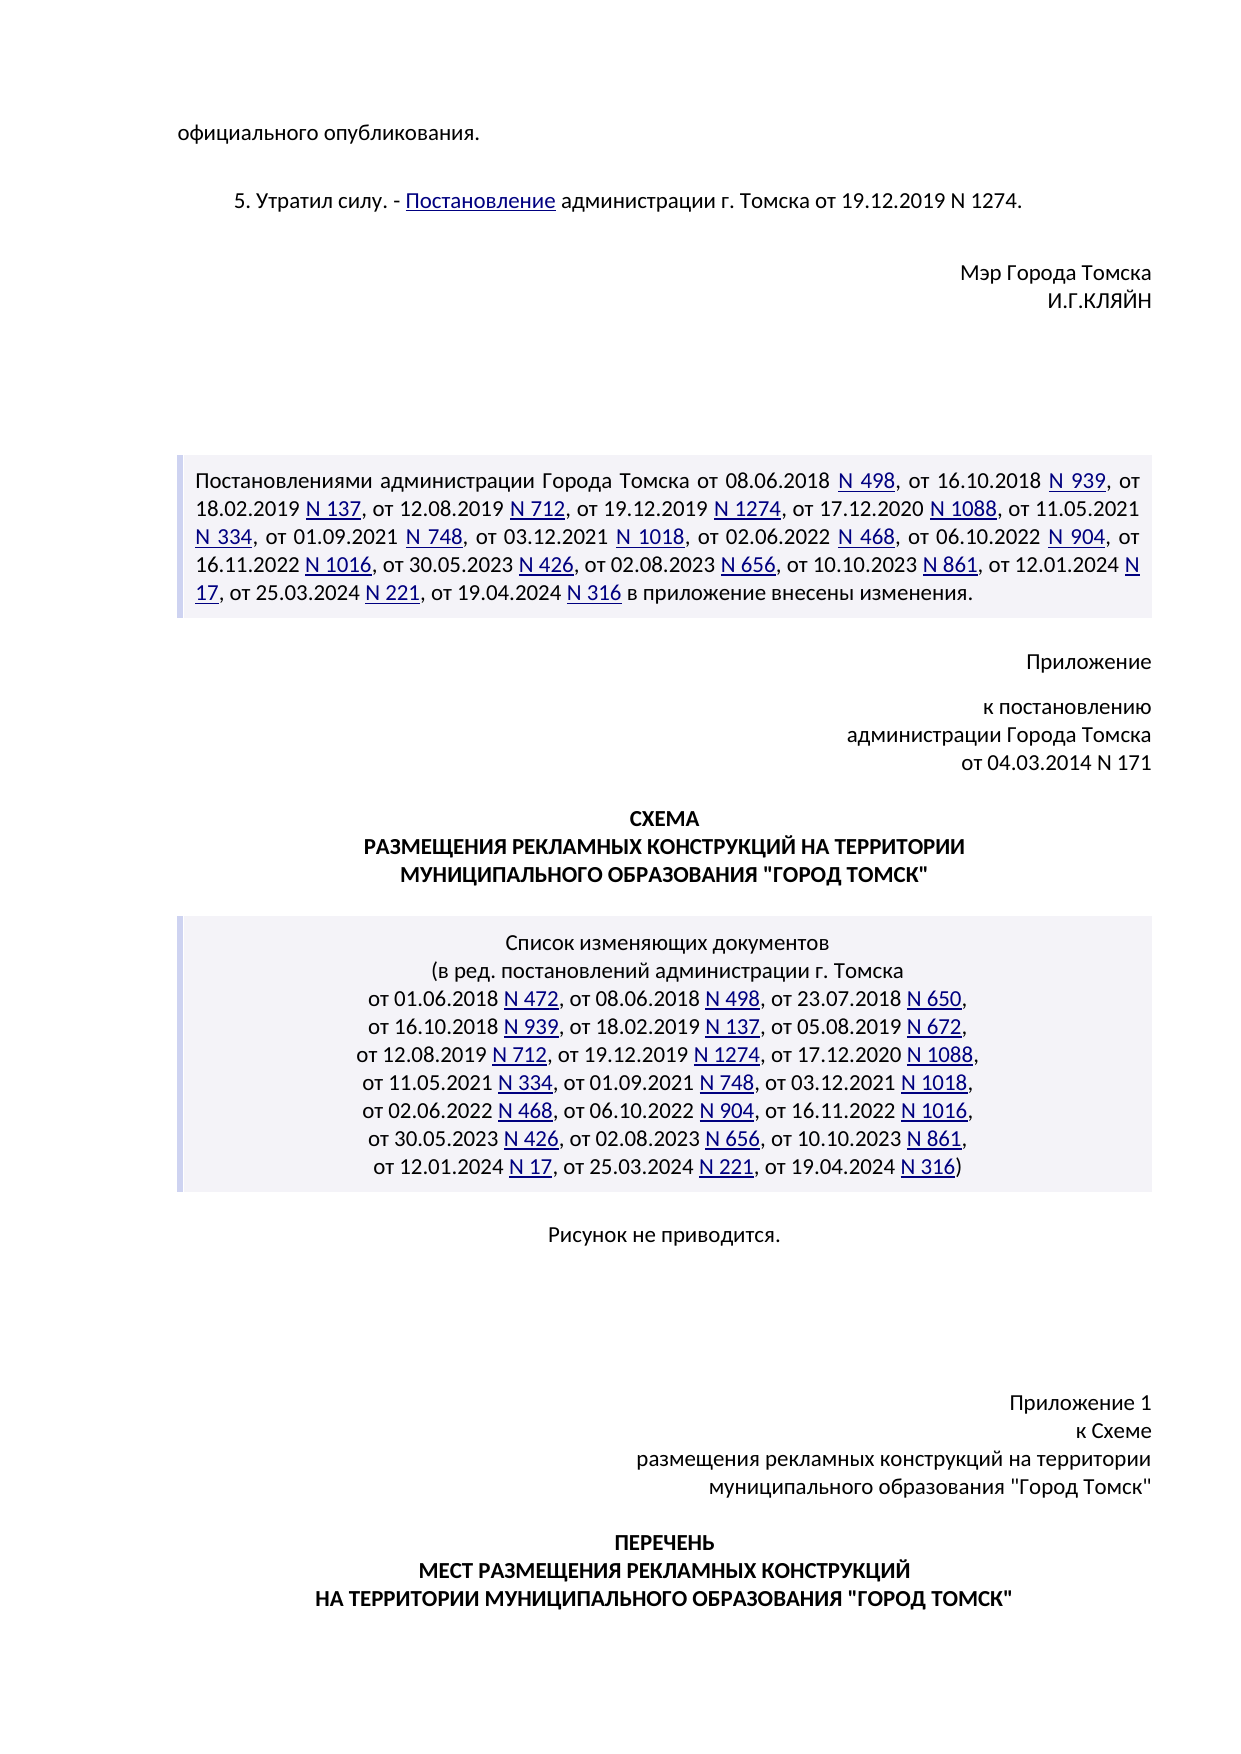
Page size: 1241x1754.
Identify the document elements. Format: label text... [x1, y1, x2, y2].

title МЕСТ РАЗМЕЩЕНИЯ РЕКЛАМНЫХ КОНСТРУКЦИЙ [177, 1556, 1152, 1584]
title НА ТЕРРИТОРИИ МУНИЦИПАЛЬНОГО ОБРАЗОВАНИЯ "ГОРОД ТОМСК" [177, 1584, 1152, 1612]
table_header [184, 916, 195, 1192]
text к Схеме [177, 1416, 1152, 1444]
table_header Список изменяющих документов (в ред. постановлений администрации г. Томска от 01.06.2018 N 472, от 08.06.2018 N 498, от 23.07.2018 N 650, от 16.10.2018 N 939, от 18.02.2019 N 137, от 05.08.2019 N 672, от 12.08.2019 N 712, от 19.12.2019 N 1274, от 17.12.2020 N 1088, от 11.05.2021 N 334, от 01.09.2021 N 748, от 03.12.2021 N 1018, от 02.06.2022 N 468, от 06.10.2022 N 904, от 16.11.2022 N 1016, от 30.05.2023 N 426, от 02.08.2023 N 656, от 10.10.2023 N 861, от 12.01.2024 N 17, от 25.03.2024 N 221, от 19.04.2024 N 316) [195, 916, 1140, 1192]
text муниципального образования "Город Томск" [177, 1472, 1152, 1500]
title ПЕРЕЧЕНЬ [177, 1528, 1152, 1556]
title СХЕМА [177, 804, 1152, 832]
table_header [1140, 916, 1152, 1192]
text 5. Утратил силу. - Постановление администрации г. Томска от 19.12.2019 N 1274. [177, 186, 1152, 214]
text Мэр Города Томска [177, 258, 1152, 286]
text Рисунок не приводится. [177, 1220, 1152, 1248]
text И.Г.КЛЯЙН [177, 286, 1152, 314]
table_header [177, 916, 183, 1192]
title РАЗМЕЩЕНИЯ РЕКЛАМНЫХ КОНСТРУКЦИЙ НА ТЕРРИТОРИИ [177, 832, 1152, 860]
text размещения рекламных конструкций на территории [177, 1444, 1152, 1472]
table_header [184, 455, 195, 618]
text администрации Города Томска [177, 720, 1152, 748]
text официального опубликования. [177, 118, 1152, 146]
text от 04.03.2014 N 171 [177, 748, 1152, 776]
text к постановлению [177, 692, 1152, 720]
title МУНИЦИПАЛЬНОГО ОБРАЗОВАНИЯ "ГОРОД ТОМСК" [177, 860, 1152, 888]
table_header Постановлениями администрации Города Томска от 08.06.2018 N 498, от 16.10.2018 N 939, от 18.02.2019 N 137, от 12.08.2019 N 712, от 19.12.2019 N 1274, от 17.12.2020 N 1088, от 11.05.2021 N 334, от 01.09.2021 N 748, от 03.12.2021 N 1018, от 02.06.2022 N 468, от 06.10.2022 N 904, от 16.11.2022 N 1016, от 30.05.2023 N 426, от 02.08.2023 N 656, от 10.10.2023 N 861, от 12.01.2024 N 17, от 25.03.2024 N 221, от 19.04.2024 N 316 в приложение внесены изменения. [195, 455, 1140, 618]
text Приложение [177, 647, 1152, 675]
text Приложение 1 [177, 1388, 1152, 1416]
table_header [1140, 455, 1152, 618]
table_header [177, 455, 183, 618]
